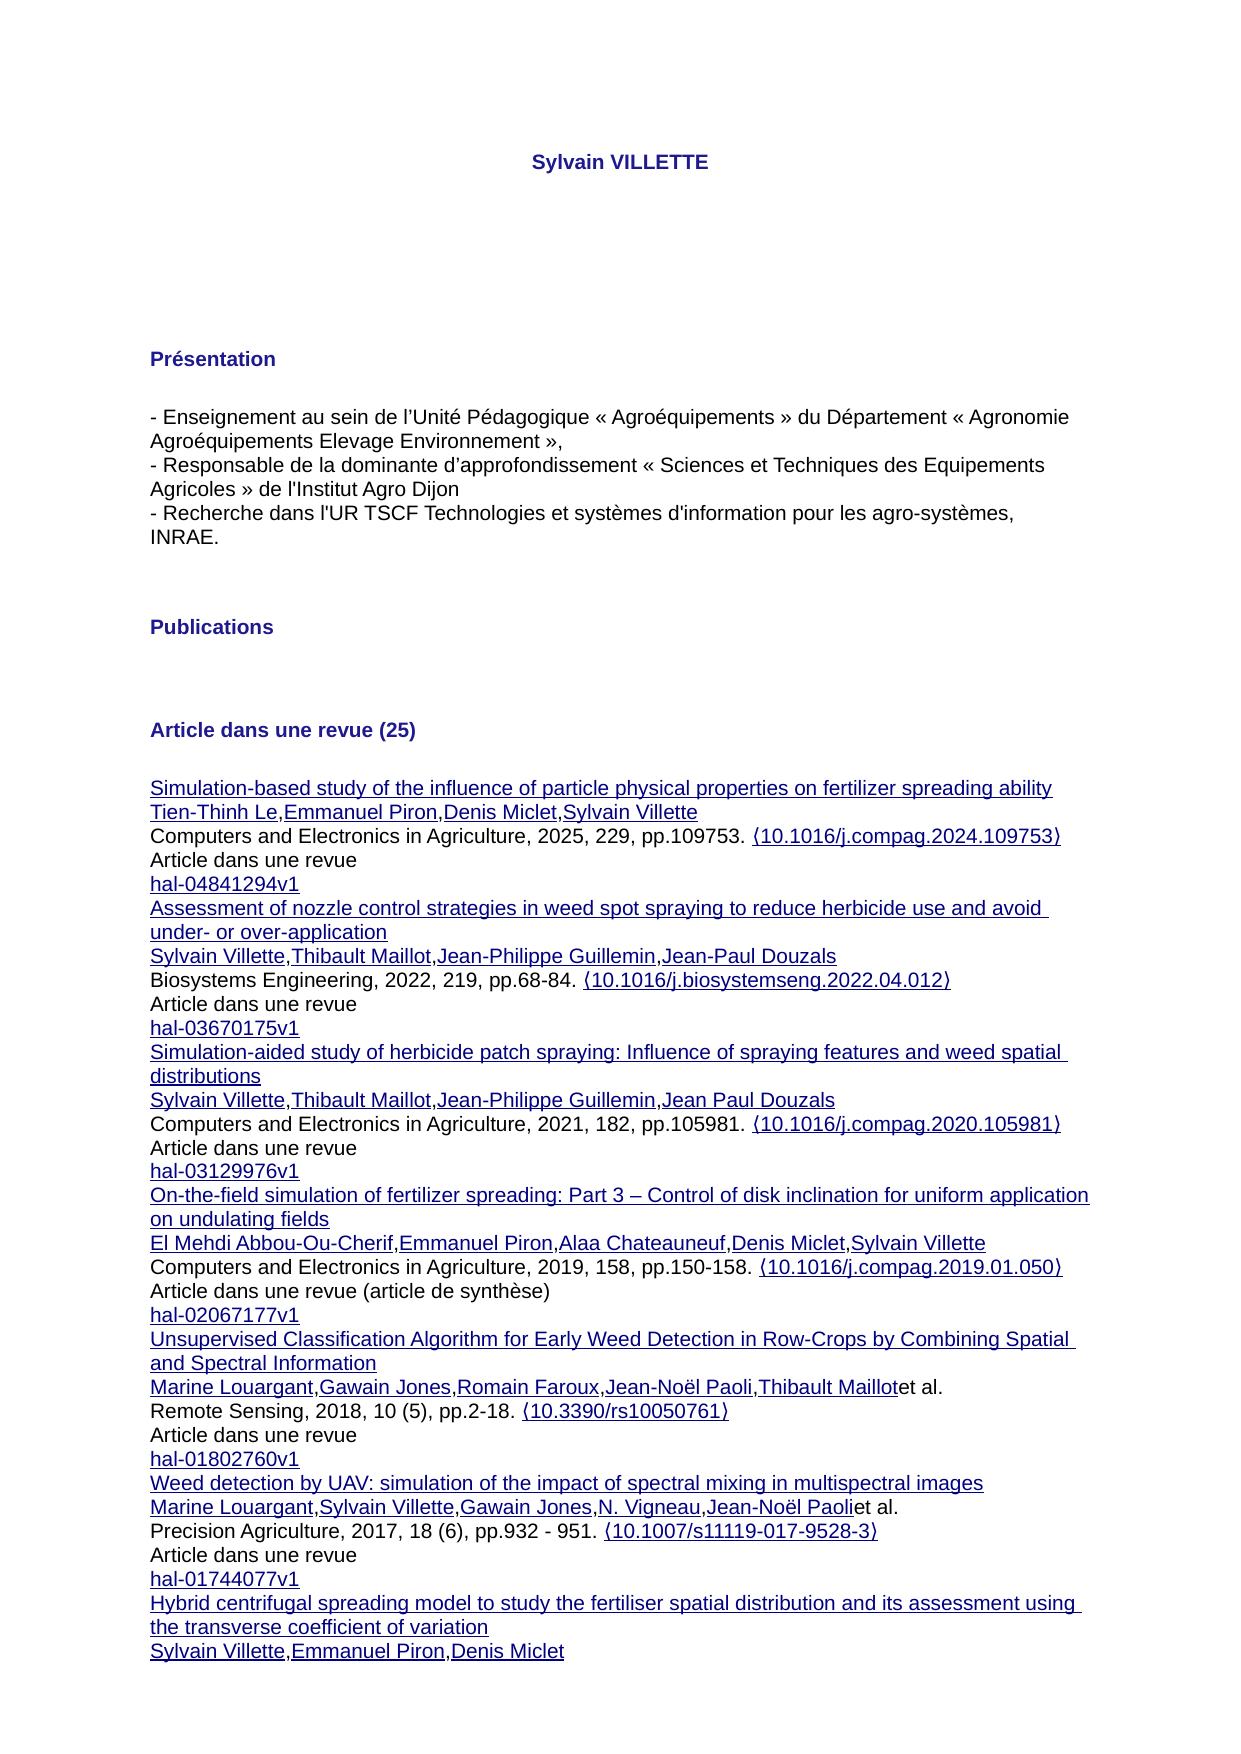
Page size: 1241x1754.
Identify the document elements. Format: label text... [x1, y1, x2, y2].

text - Recherche dans l'UR TSCF Technologies et systèmes d'information pour les agro-systèmes, INRAE. [150, 501, 1090, 549]
subtitle Article dans une revue (25) [150, 718, 1090, 742]
text - Enseignement au sein de l’Unité Pédagogique « Agroéquipements » du Département « Agronomie Agroéquipements Elevage Environnement », [150, 405, 1090, 453]
table_cell On-the-field simulation of fertilizer spreading: Part 3 – Control of disk inclination for uniform application [150, 1183, 1090, 1204]
text - Responsable de la dominante d’approfondissement « Sciences et Techniques des Equipements Agricoles » de l'Institut Agro Dijon [150, 453, 1090, 501]
subtitle Publications [150, 614, 1090, 638]
table_cell Unsupervised Classification Algorithm for Early Weed Detection in Row-Crops by Combining Spatial and Spectral Information Marine Louargant,Gawain Jones,Romain Faroux,Jean-Noël Paoli,Thibault Maillotet al. Remote Sensing, 2018, 10 (5), pp.2-18. ⟨10.3390/rs10050761⟩ Article dans une revue hal-01802760v1 [150, 1327, 1090, 1471]
table_cell Hybrid centrifugal spreading model to study the fertiliser spatial distribution and its assessment using the transverse coefficient of variation Sylvain Villette,Emmanuel Piron,Denis Miclet [150, 1591, 1090, 1662]
table_cell Simulation-aided study of herbicide patch spraying: Influence of spraying features and weed spatial distributions Sylvain Villette,Thibault Maillot,Jean-Philippe Guillemin,Jean Paul Douzals Computers and Electronics in Agriculture, 2021, 182, pp.105981. ⟨10.1016/j.compag.2020.105981⟩ Article dans une revue hal-03129976v1 [150, 1040, 1090, 1183]
subtitle Sylvain VILLETTE [150, 150, 1090, 174]
table_cell on undulating fields El Mehdi Abbou-Ou-Cherif,Emmanuel Piron,Alaa Chateauneuf,Denis Miclet,Sylvain Villette Computers and Electronics in Agriculture, 2019, 158, pp.150-158. ⟨10.1016/j.compag.2019.01.050⟩ Article dans une revue (article de synthèse) hal-02067177v1 [150, 1205, 1090, 1327]
subtitle Présentation [150, 347, 1090, 371]
table_cell Weed detection by UAV: simulation of the impact of spectral mixing in multispectral images Marine Louargant,Sylvain Villette,Gawain Jones,N. Vigneau,Jean-Noël Paoliet al. Precision Agriculture, 2017, 18 (6), pp.932 - 951. ⟨10.1007/s11119-017-9528-3⟩ Article dans une revue hal-01744077v1 [150, 1471, 1090, 1591]
table_header Simulation-based study of the influence of particle physical properties on fertilizer spreading ability Tien-Thinh Le,Emmanuel Piron,Denis Miclet,Sylvain Villette Computers and Electronics in Agriculture, 2025, 229, pp.109753. ⟨10.1016/j.compag.2024.109753⟩ Article dans une revue hal-04841294v1 [150, 776, 1090, 896]
table_cell Assessment of nozzle control strategies in weed spot spraying to reduce herbicide use and avoid under- or over-application Sylvain Villette,Thibault Maillot,Jean-Philippe Guillemin,Jean-Paul Douzals Biosystems Engineering, 2022, 219, pp.68-84. ⟨10.1016/j.biosystemseng.2022.04.012⟩ Article dans une revue hal-03670175v1 [150, 896, 1090, 1039]
